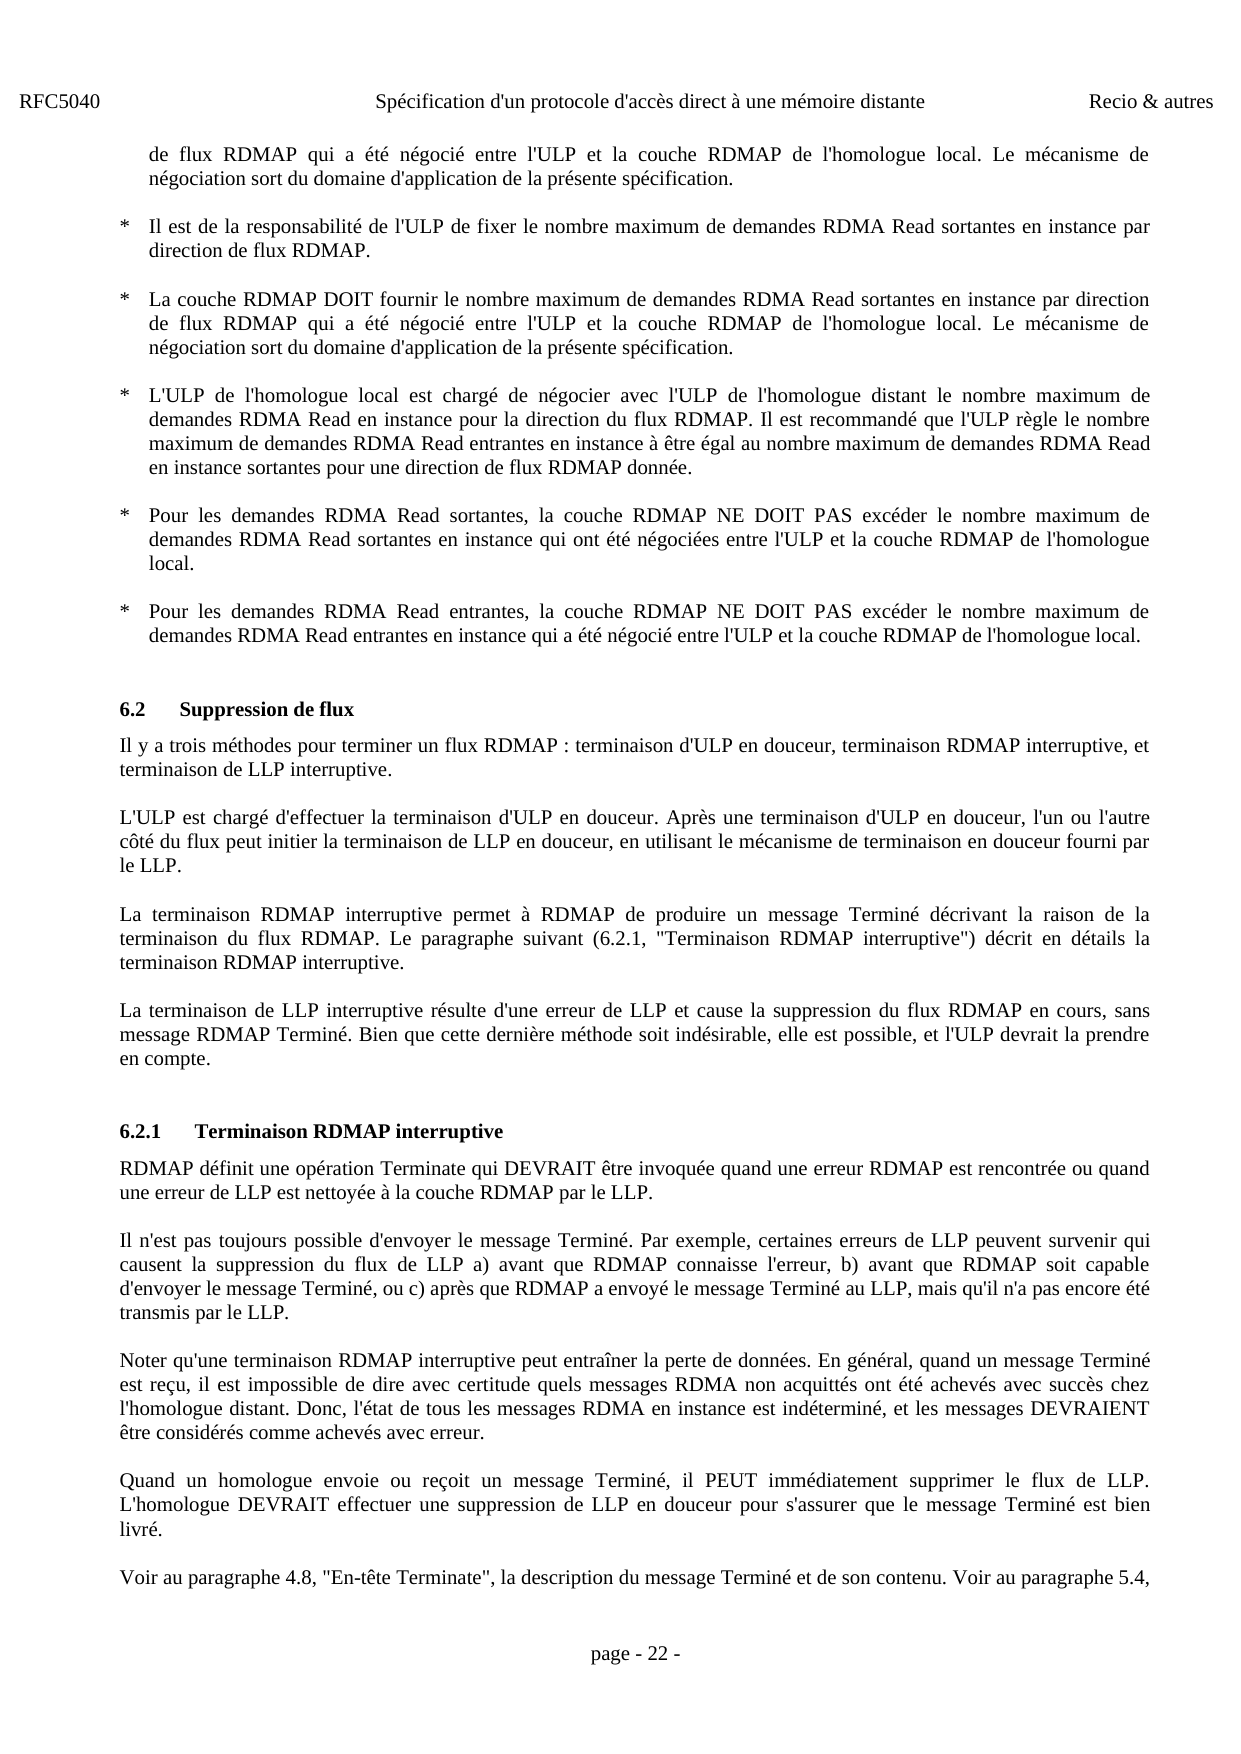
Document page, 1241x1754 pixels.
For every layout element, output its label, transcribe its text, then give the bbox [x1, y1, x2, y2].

text RDMAP définit une opération Terminate qui DEVRAIT être invoquée quand une erreur RDMAP est rencontrée ou quand une erreur de LLP est nettoyée à la couche RDMAP par le LLP. [119, 1156, 1152, 1204]
text * Pour les demandes RDMA Read sortantes, la couche RDMAP NE DOIT PAS excéder le nombre maximum de demandes RDMA Read sortantes en instance qui ont été négociées entre l'ULP et la couche RDMAP de l'homologue local. [119, 503, 1152, 575]
text * Il est de la responsabilité de l'ULP de fixer le nombre maximum de demandes RDMA Read sortantes en instance par direction de flux RDMAP. [119, 214, 1152, 262]
text La terminaison RDMAP interruptive permet à RDMAP de produire un message Terminé décrivant la raison de la terminaison du flux RDMAP. Le paragraphe suivant (6.2.1, "Terminaison RDMAP interruptive") décrit en détails la terminaison RDMAP interruptive. [119, 901, 1152, 974]
text Quand un homologue envoie ou reçoit un message Terminé, il PEUT immédiatement supprimer le flux de LLP. L'homologue DEVRAIT effectuer une suppression de LLP en douceur pour s'assurer que le message Terminé est bien livré. [119, 1468, 1152, 1541]
subtitle 6.2 Suppression de flux [119, 696, 1152, 721]
text * L'ULP de l'homologue local est chargé de négocier avec l'ULP de l'homologue distant le nombre maximum de demandes RDMA Read en instance pour la direction du flux RDMAP. Il est recommandé que l'ULP règle le nombre maximum de demandes RDMA Read entrantes en instance à être égal au nombre maximum de demandes RDMA Read en instance sortantes pour une direction de flux RDMAP donnée. [119, 383, 1152, 479]
text de flux RDMAP qui a été négocié entre l'ULP et la couche RDMAP de l'homologue local. Le mécanisme de négociation sort du domaine d'application de la présente spécification. [119, 142, 1152, 190]
text * La couche RDMAP DOIT fournir le nombre maximum de demandes RDMA Read sortantes en instance par direction de flux RDMAP qui a été négocié entre l'ULP et la couche RDMAP de l'homologue local. Le mécanisme de négociation sort du domaine d'application de la présente spécification. [119, 286, 1152, 359]
text Noter qu'une terminaison RDMAP interruptive peut entraîner la perte de données. En général, quand un message Terminé est reçu, il est impossible de dire avec certitude quels messages RDMA non acquittés ont été achevés avec succès chez l'homologue distant. Donc, l'état de tous les messages RDMA en instance est indéterminé, et les messages DEVRAIENT être considérés comme achevés avec erreur. [119, 1348, 1152, 1444]
text Voir au paragraphe 4.8, "En-tête Terminate", la description du message Terminé et de son contenu. Voir au paragraphe 5.4, [119, 1564, 1152, 1589]
subtitle 6.2.1 Terminaison RDMAP interruptive [119, 1119, 1152, 1143]
text L'ULP est chargé d'effectuer la terminaison d'ULP en douceur. Après une terminaison d'ULP en douceur, l'un ou l'autre côté du flux peut initier la terminaison de LLP en douceur, en utilisant le mécanisme de terminaison en douceur fourni par le LLP. [119, 805, 1152, 877]
text * Pour les demandes RDMA Read entrantes, la couche RDMAP NE DOIT PAS excéder le nombre maximum de demandes RDMA Read entrantes en instance qui a été négocié entre l'ULP et la couche RDMAP de l'homologue local. [119, 599, 1152, 647]
text Il y a trois méthodes pour terminer un flux RDMAP : terminaison d'ULP en douceur, terminaison RDMAP interruptive, et terminaison de LLP interruptive. [119, 733, 1152, 781]
text La terminaison de LLP interruptive résulte d'une erreur de LLP et cause la suppression du flux RDMAP en cours, sans message RDMAP Terminé. Bien que cette dernière méthode soit indésirable, elle est possible, et l'ULP devrait la prendre en compte. [119, 998, 1152, 1070]
text Il n'est pas toujours possible d'envoyer le message Terminé. Par exemple, certaines erreurs de LLP peuvent survenir qui causent la suppression du flux de LLP a) avant que RDMAP connaisse l'erreur, b) avant que RDMAP soit capable d'envoyer le message Terminé, ou c) après que RDMAP a envoyé le message Terminé au LLP, mais qu'il n'a pas encore été transmis par le LLP. [119, 1228, 1152, 1324]
